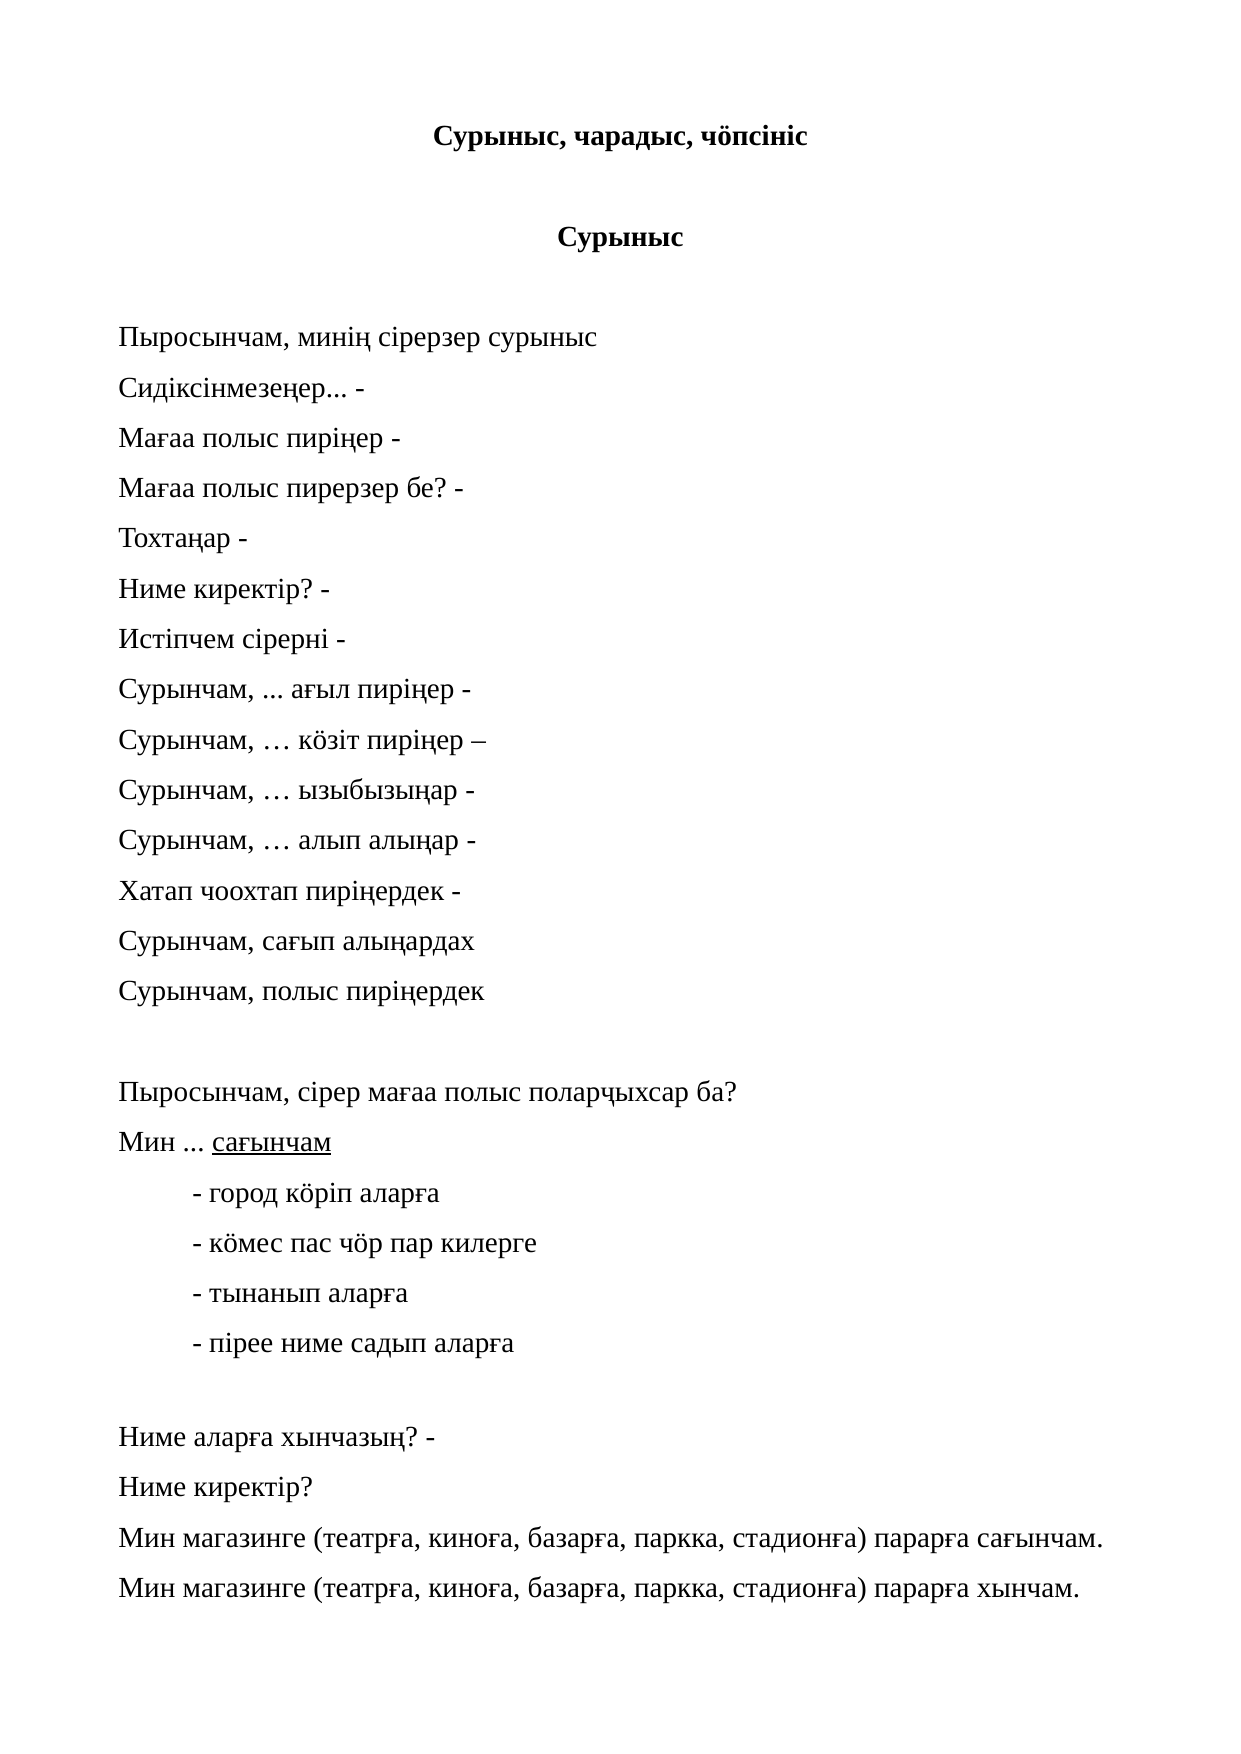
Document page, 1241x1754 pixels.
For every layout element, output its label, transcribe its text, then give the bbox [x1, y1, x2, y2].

text Мин магазинге (театрға, киноға, базарға, паркка, стадионға) парарға хынчам. [118, 1570, 1122, 1603]
text Сурынчам, … ызыбызыңар - [118, 772, 1122, 806]
text Ниме киректір? - [118, 571, 1122, 604]
text - город кӧріп аларға [118, 1175, 1122, 1208]
text Сидіксінмезеңер... - [118, 370, 1122, 403]
text Пыросынчам, сірер мағаа полыс поларҷыхсар ба? [118, 1074, 1122, 1108]
text Хатап чоохтап пиріңердек - [118, 873, 1122, 906]
text - пірее ниме садып аларға [118, 1326, 1122, 1359]
text Сурынчам, полыс пиріңердек [118, 973, 1122, 1007]
text Истіпчем сірерні - [118, 621, 1122, 655]
text Ниме аларға хынчазың? - [118, 1419, 1122, 1453]
text Ниме киректір? [118, 1469, 1122, 1503]
text Сурынчам, ... ағыл пиріңер - [118, 672, 1122, 705]
text Мин магазинге (театрға, киноға, базарға, паркка, стадионға) парарға сағынчам. [118, 1520, 1122, 1553]
text - кӧмес пас чӧр пар килерге [118, 1225, 1122, 1258]
text Сурынчам, … кӧзіт пиріңер – [118, 722, 1122, 755]
text - тынанып аларға [118, 1275, 1122, 1309]
text Мағаа полыс пиріңер - [118, 420, 1122, 453]
text Тохтаңар - [118, 521, 1122, 554]
text Мағаа полыс пирерзер бе? - [118, 470, 1122, 504]
text Сурынчам, сағып алыңардах [118, 923, 1122, 957]
text Сурынчам, … алып алыңар - [118, 822, 1122, 856]
text Сурыныс, чарадыс, чӧпсініс [118, 118, 1122, 152]
text Пыросынчам, минің сірерзер сурыныс [118, 319, 1122, 353]
text Мин ... сағынчам [118, 1124, 1122, 1158]
text Сурыныс [118, 219, 1122, 252]
